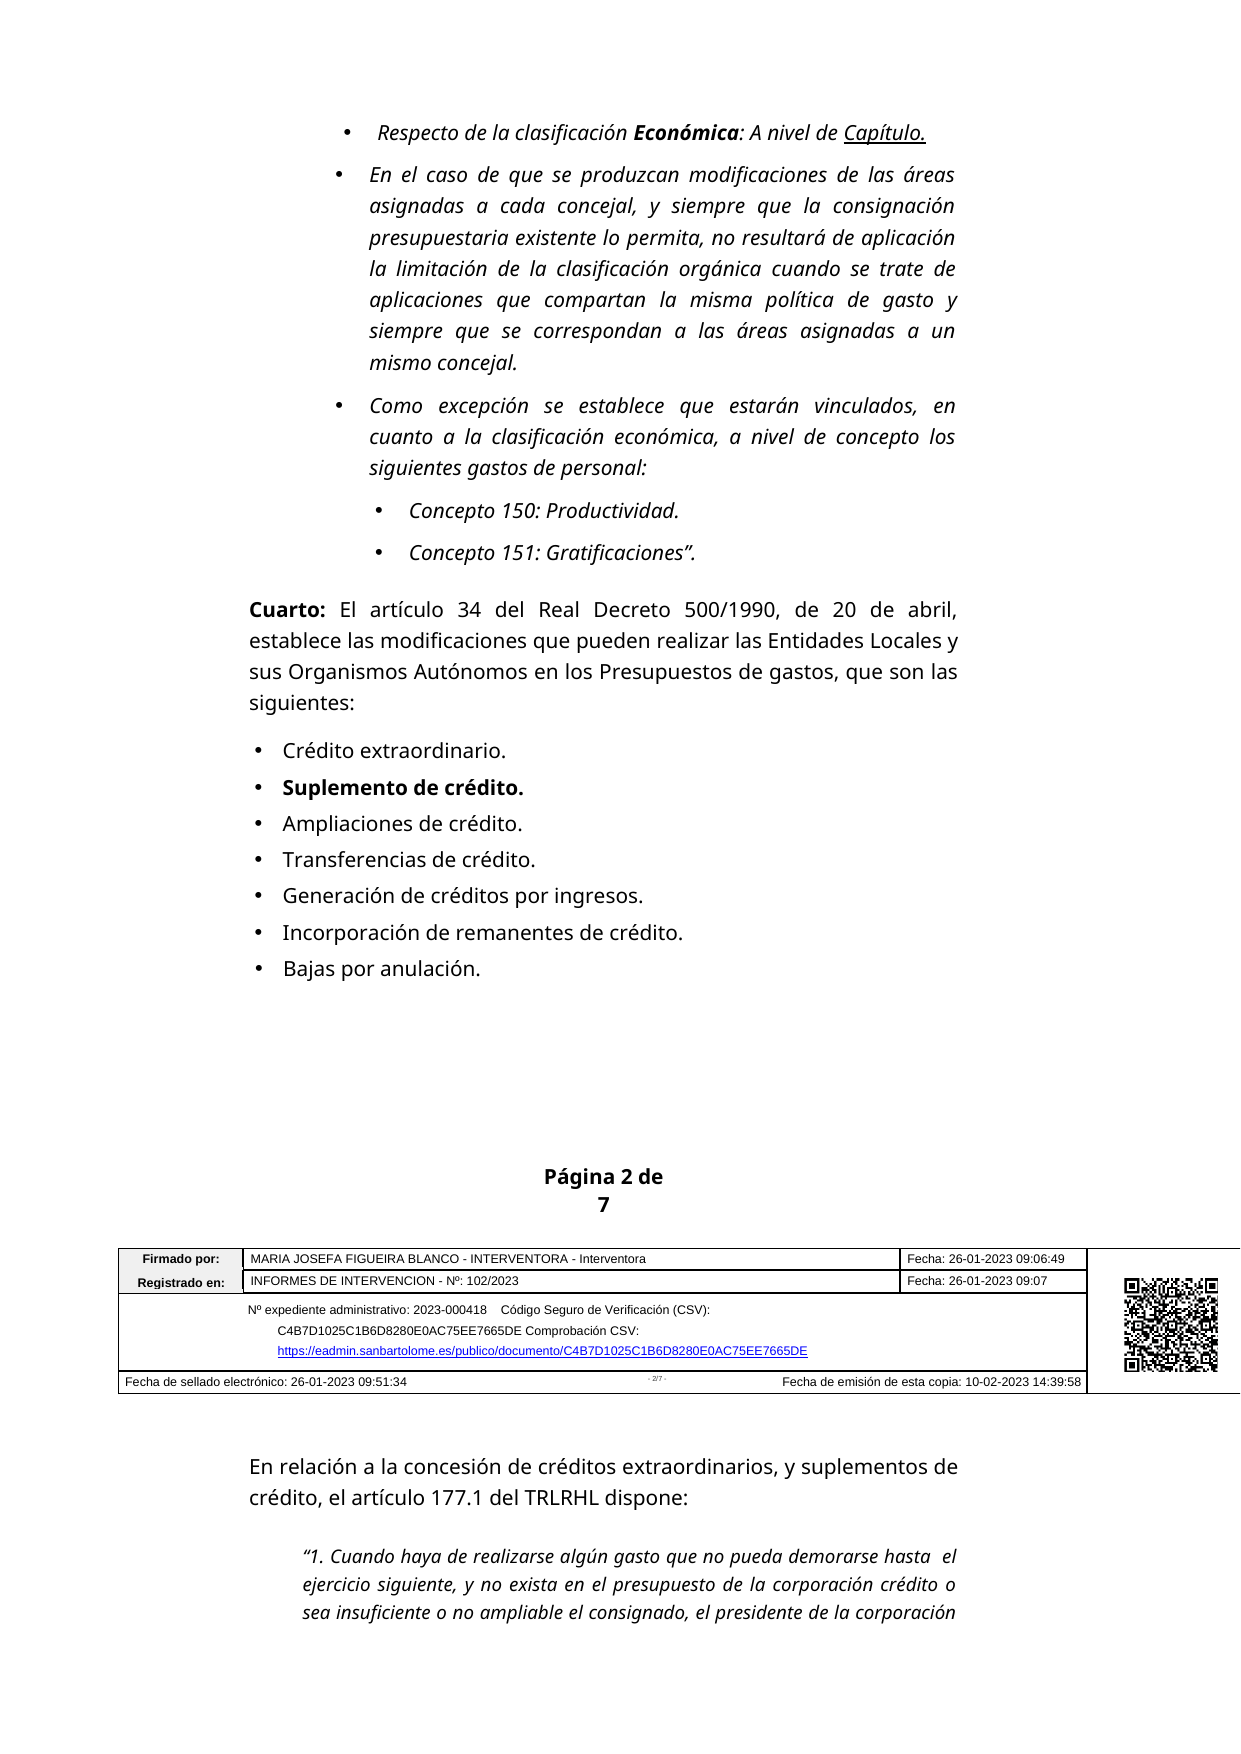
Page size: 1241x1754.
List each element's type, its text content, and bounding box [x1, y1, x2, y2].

list Bajas por anulación. [255, 954, 1122, 983]
text En relación a la concesión de créditos extraordinarios, y suplementos de crédito, el artículo 177.1 del TRLRHL dispone: [249, 1452, 959, 1511]
list Respecto de la clasificación Económica: A nivel de Capítulo. [343, 118, 1122, 147]
table_cell Nº expediente administrativo: 2023-000418 Código Seguro de Verificación (CSV): C4B7D1025C1B6D8280E0AC75EE7665DE Comprobación CSV: https://eadmin.sanbartolome.es/publico/documento/C4B7D1025C1B6D8280E0AC75EE7665DE [119, 1294, 1086, 1370]
list Incorporación de remanentes de crédito. [254, 918, 1122, 947]
table_header Fecha: 26-01-2023 09:06:49 [901, 1249, 1086, 1269]
table_cell Fecha: 26-01-2023 09:07 [901, 1271, 1086, 1292]
table_cell Registrado en: [119, 1273, 242, 1289]
text Cuarto: El artículo 34 del Real Decreto 500/1990, de 20 de abril, establece las modificaciones que pueden realizar las Entidades Locales y sus Organismos Autónomos en los Presupuestos de gastos, que son las siguientes: [249, 595, 959, 717]
list Como excepción se establece que estarán vinculados, en cuanto a la clasificación económica, a nivel de concepto los siguientes gastos de personal: [335, 391, 959, 482]
list Crédito extraordinario. [254, 736, 1122, 765]
table_header MARIA JOSEFA FIGUEIRA BLANCO - INTERVENTORA - Interventora [244, 1249, 899, 1269]
list Suplemento de crédito. [254, 773, 1122, 801]
list Ampliaciones de crédito. [254, 809, 1122, 838]
text Página 2 de 7 [537, 1162, 671, 1219]
list Generación de créditos por ingresos. [254, 882, 1122, 910]
list En el caso de que se produzcan modificaciones de las áreas asignadas a cada concejal, y siempre que la consignación presupuestaria existente lo permita, no resultará de aplicación la limitación de la clasificación orgánica cuando se trate de aplicaciones que compartan la misma política de gasto y siempre que se correspondan a las áreas asignadas a un mismo concejal. [335, 160, 958, 376]
table_cell Fecha de sellado electrónico: 26-01-2023 09:51:34 - 2/7 - Fecha de emisión de esta copia: 10-02-2023 14:39:58 [119, 1372, 1086, 1393]
list Transferencias de crédito. [254, 845, 1122, 874]
table_cell INFORMES DE INTERVENCION - Nº: 102/2023 [244, 1271, 899, 1292]
list Concepto 150: Productividad. [375, 496, 1122, 524]
table_header Firmado por: [119, 1249, 242, 1267]
list Concepto 151: Gratificaciones”. [375, 538, 1122, 567]
text “1. Cuando haya de realizarse algún gasto que no pueda demorarse hasta el ejercicio siguiente, y no exista en el presupuesto de la corporación crédito o sea insuficiente o no ampliable el consignado, el presidente de la corporación [302, 1543, 959, 1625]
table_header [1088, 1249, 1240, 1393]
